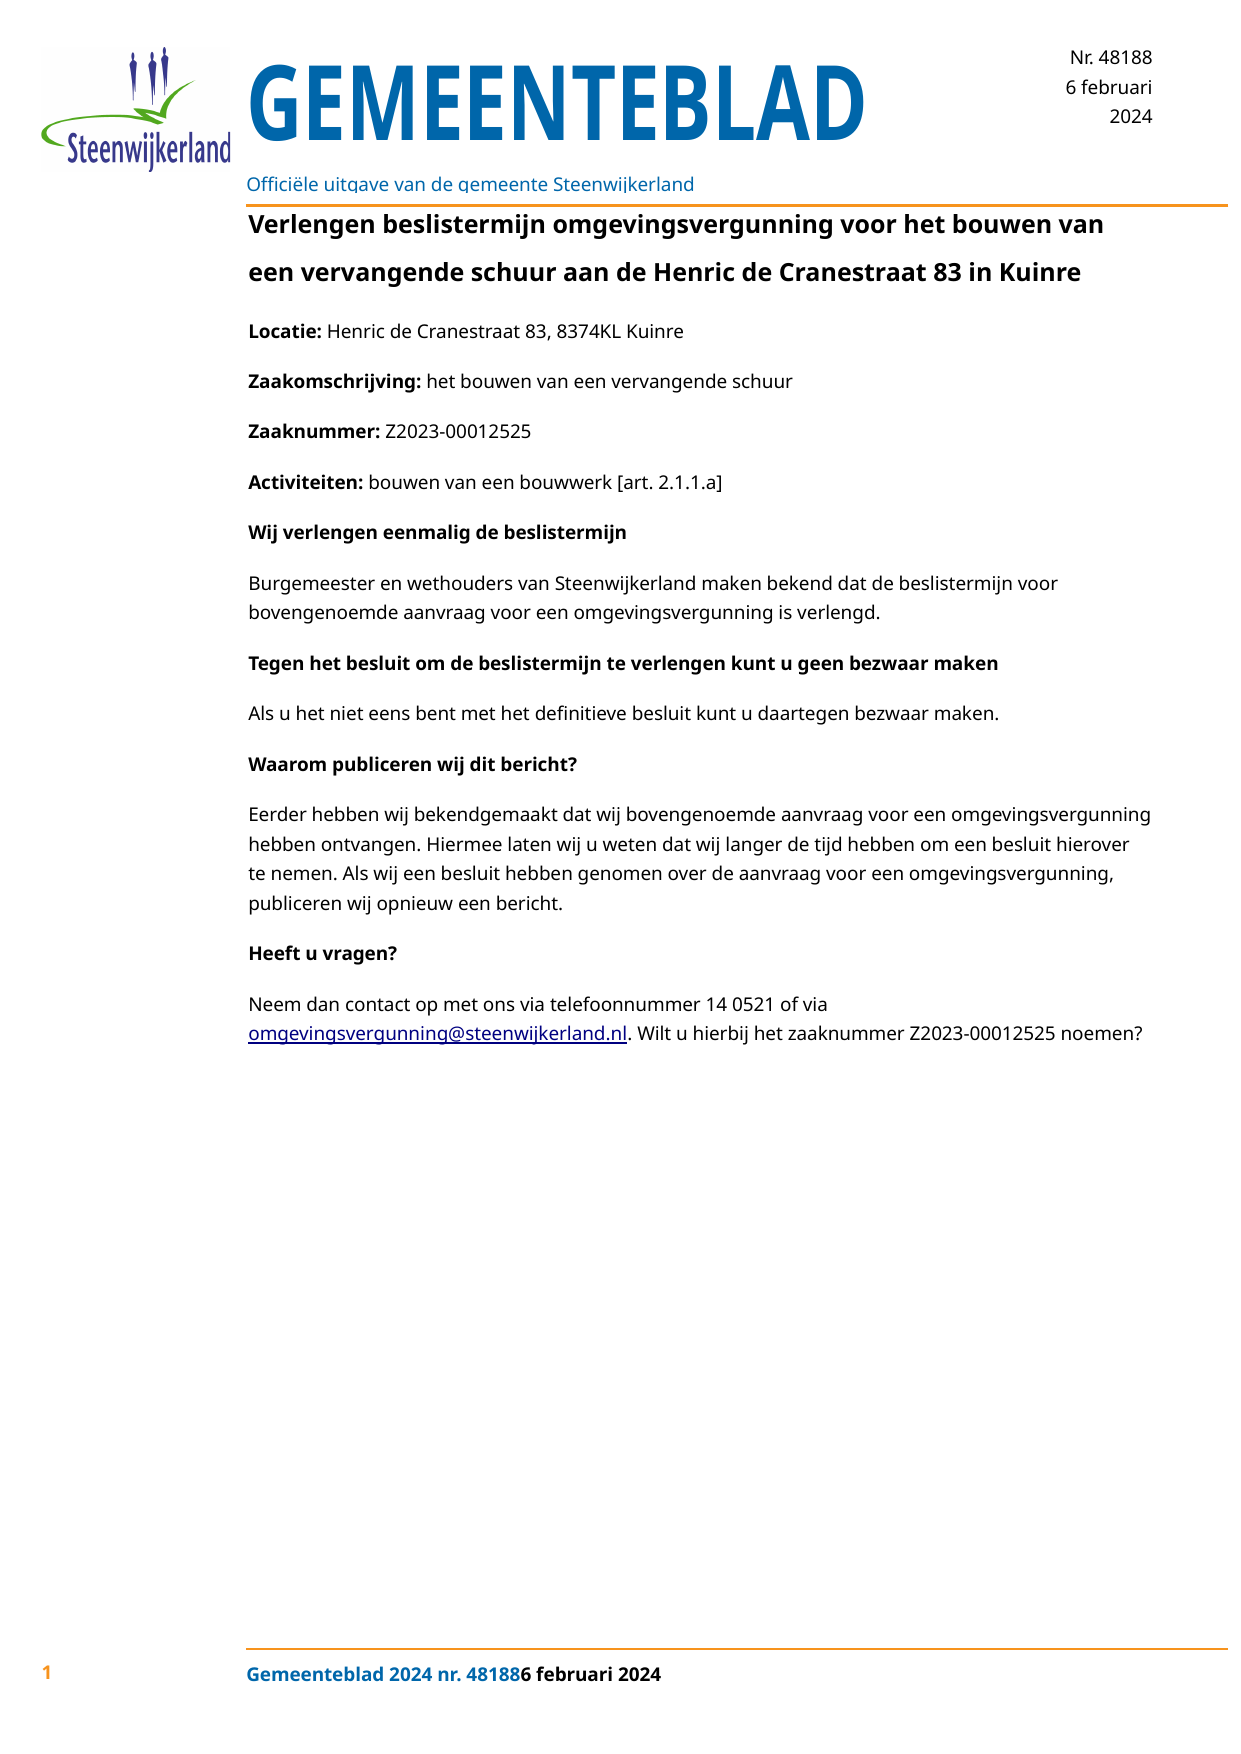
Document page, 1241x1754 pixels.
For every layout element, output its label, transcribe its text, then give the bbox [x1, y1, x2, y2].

text Tegen het besluit om de beslistermijn te verlengen kunt u geen bezwaar maken [248, 650, 1152, 676]
text Eerder hebben wij bekendgemaakt dat wij bovengenoemde aanvraag voor een omgevingsvergunning hebben ontvangen. Hiermee laten wij u weten dat wij langer de tijd hebben om een besluit hierover te nemen. Als wij een besluit hebben genomen over de aanvraag voor een omgevingsvergunning, publiceren wij opnieuw een bericht. [248, 801, 1152, 916]
text Burgemeester en wethouders van Steenwijkerland maken bekend dat de beslistermijn voor bovengenoemde aanvraag voor een omgevingsvergunning is verlengd. [248, 570, 1152, 625]
text Activiteiten: bouwen van een bouwwerk [art. 2.1.1.a] [248, 469, 1152, 495]
text Zaakomschrijving: het bouwen van een vervangende schuur [248, 368, 1152, 394]
text Als u het niet eens bent met het definitieve besluit kunt u daartegen bezwaar maken. [248, 700, 1152, 726]
text Neem dan contact op met ons via telefoonnummer 14 0521 of via omgevingsvergunning@steenwijkerland.nl. Wilt u hierbij het zaaknummer Z2023-00012525 noemen? [248, 991, 1152, 1046]
text Verlengen beslistermijn omgevingsvergunning voor het bouwen van een vervangende schuur aan de Henric de Cranestraat 83 in Kuinre [248, 207, 1152, 288]
picture [41, 47, 231, 172]
text Zaaknummer: Z2023-00012525 [248, 419, 1152, 444]
text Wij verlengen eenmalig de beslistermijn [248, 519, 1152, 545]
text Waarom publiceren wij dit bericht? [248, 751, 1152, 777]
text Heeft u vragen? [248, 940, 1152, 966]
text Locatie: Henric de Cranestraat 83, 8374KL Kuinre [248, 318, 1152, 344]
